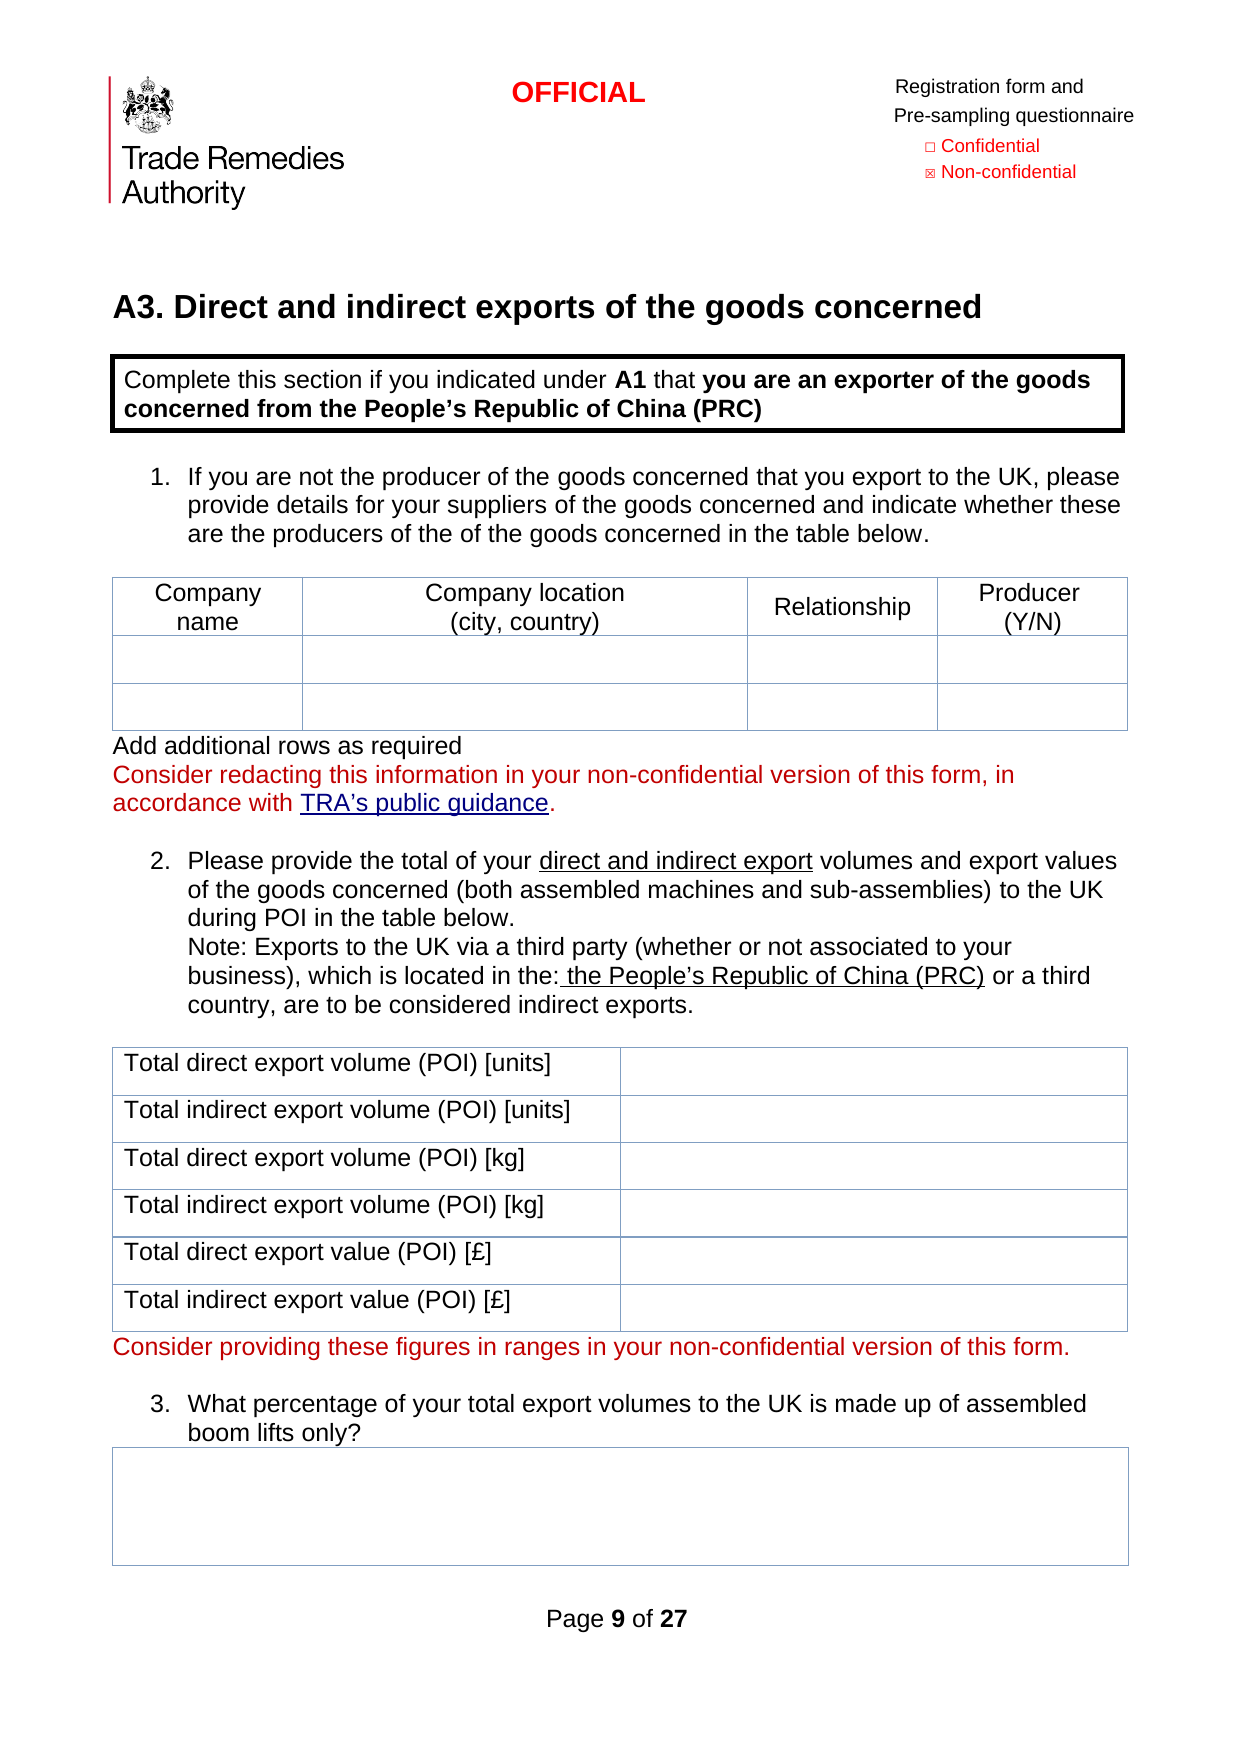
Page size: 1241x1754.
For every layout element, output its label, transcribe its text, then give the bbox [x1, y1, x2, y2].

table_cell Total direct export value (POI) [£] [113, 1238, 620, 1284]
subtitle A3. Direct and indirect exports of the goods concerned [112, 287, 1128, 326]
table_cell [938, 684, 1127, 730]
table_cell [938, 636, 1127, 683]
text Add additional rows as required [112, 731, 1128, 760]
table_cell [621, 1096, 1127, 1142]
table_cell [621, 1285, 1127, 1331]
table_cell [621, 1238, 1127, 1284]
table_cell [303, 684, 747, 730]
table_cell [748, 684, 937, 730]
table_header [621, 1048, 1127, 1094]
table_cell [621, 1190, 1127, 1236]
table_cell Total direct export volume (POI) [kg] [113, 1143, 620, 1189]
table_cell [113, 684, 302, 730]
table_header Producer (Y/N) [938, 578, 1127, 635]
text Consider redacting this information in your non-confidential version of this form, in accordance with TRA’s public guidance. [112, 760, 1128, 817]
list If you are not the producer of the goods concerned that you export to the UK, please provide details for your suppliers of the goods concerned and indicate whether these are the producers of the of the goods concerned in the table below. [150, 462, 1128, 548]
table_cell Total indirect export value (POI) [£] [113, 1285, 620, 1331]
table_cell [113, 636, 302, 683]
table_header [113, 1448, 1128, 1565]
table_header Relationship [748, 578, 937, 635]
list Please provide the total of your direct and indirect export volumes and export values of the goods concerned (both assembled machines and sub-assemblies) to the UK during POI in the table below. [150, 846, 1128, 932]
list What percentage of your total export volumes to the UK is made up of assembled boom lifts only? [150, 1389, 1128, 1447]
table_cell [748, 636, 937, 683]
table_cell [303, 636, 747, 683]
table_header Complete this section if you indicated under A1 that you are an exporter of the goods concerned from the People’s Republic of China (PRC) [115, 359, 1121, 428]
picture [108, 76, 344, 210]
table_cell Total indirect export volume (POI) [units] [113, 1096, 620, 1142]
table_header Total direct export volume (POI) [units] [113, 1048, 620, 1094]
table_header Company location (city, country) [303, 578, 747, 635]
text Consider providing these figures in ranges in your non-confidential version of this form. [112, 1332, 1128, 1361]
table_header Company name [113, 578, 302, 635]
table_cell [621, 1143, 1127, 1189]
list Note: Exports to the UK via a third party (whether or not associated to your business), which is located in the: the People’s Republic of China (PRC) or a third country, are to be considered indirect exports. [187, 932, 1128, 1018]
table_cell Total indirect export volume (POI) [kg] [113, 1190, 620, 1236]
